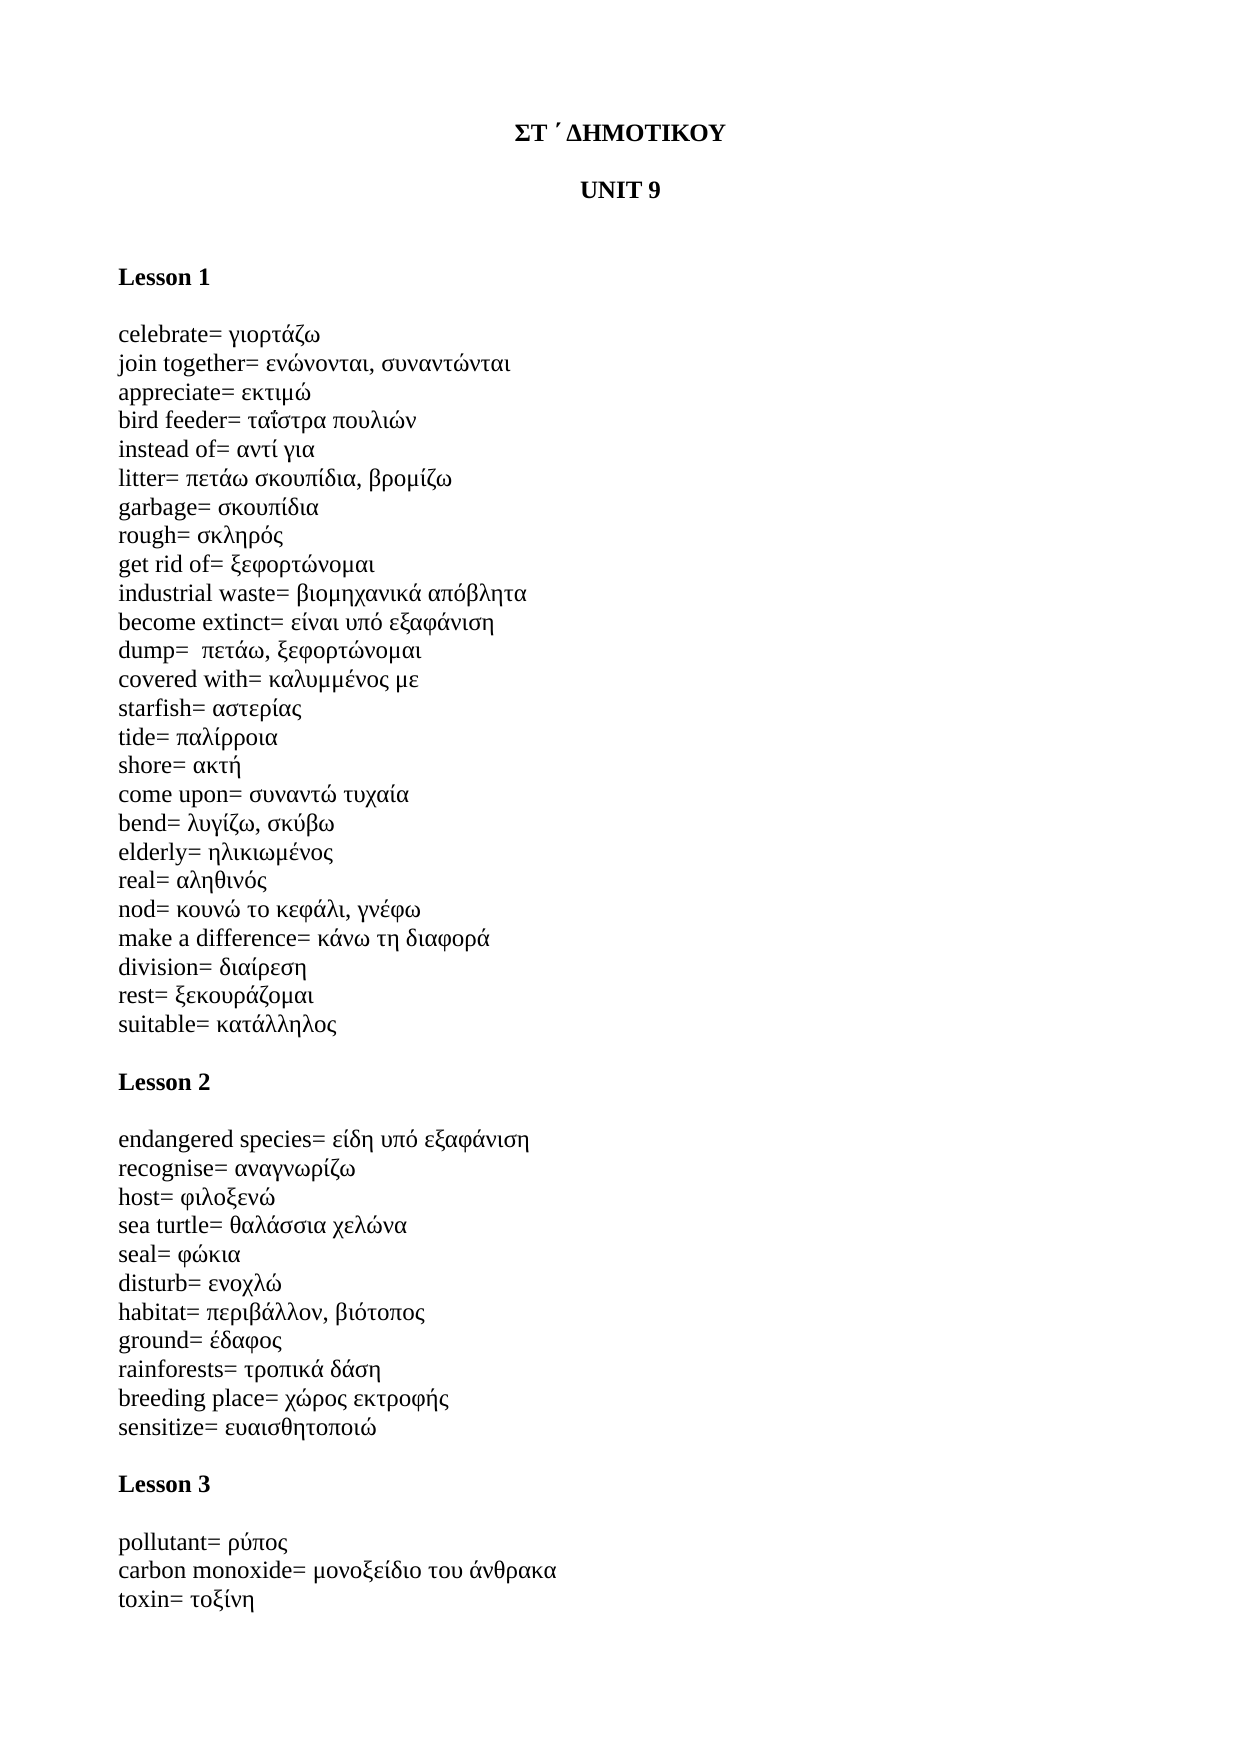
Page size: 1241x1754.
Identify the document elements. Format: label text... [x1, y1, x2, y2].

text covered with= καλυμμένος με [118, 664, 1122, 693]
text industrial waste= βιομηχανικά απόβλητα [118, 578, 1122, 607]
text nod= κουνώ το κεφάλι, γνέφω [118, 894, 1122, 923]
text UNIT 9 [118, 176, 1122, 204]
text litter= πετάω σκουπίδια, βρομίζω [118, 463, 1122, 492]
text endangered species= είδη υπό εξαφάνιση [118, 1124, 1122, 1153]
text become extinct= είναι υπό εξαφάνιση [118, 607, 1122, 636]
text sensitize= ευαισθητοποιώ [118, 1412, 1122, 1441]
text toxin= τοξίνη [118, 1584, 1122, 1613]
text appreciate= εκτιμώ [118, 377, 1122, 406]
text ΣΤ ΄ ΔΗΜΟΤΙΚΟΥ [118, 118, 1122, 147]
text carbon monoxide= μονοξείδιο του άνθρακα [118, 1556, 1122, 1584]
text rough= σκληρός [118, 521, 1122, 549]
text pollutant= ρύπος [118, 1527, 1122, 1556]
text tide= παλίρροια [118, 722, 1122, 751]
text recognise= αναγνωρίζω [118, 1153, 1122, 1182]
text host= φιλοξενώ [118, 1182, 1122, 1211]
text come upon= συναντώ τυχαία [118, 779, 1122, 808]
text celebrate= γιορτάζω [118, 319, 1122, 348]
text elderly= ηλικιωμένος [118, 837, 1122, 866]
text division= διαίρεση [118, 952, 1122, 981]
text shore= ακτή [118, 751, 1122, 779]
text join together= ενώνονται, συναντώνται [118, 348, 1122, 377]
text seal= φώκια [118, 1239, 1122, 1268]
text ground= έδαφος [118, 1326, 1122, 1354]
text get rid of= ξεφορτώνομαι [118, 549, 1122, 578]
text sea turtle= θαλάσσια χελώνα [118, 1211, 1122, 1239]
text suitable= κατάλληλος [118, 1009, 1122, 1038]
text breeding place= χώρος εκτροφής [118, 1383, 1122, 1412]
text rest= ξεκουράζομαι [118, 981, 1122, 1009]
text bend= λυγίζω, σκύβω [118, 808, 1122, 837]
text Lesson 1 [118, 262, 1122, 291]
text dump= πετάω, ξεφορτώνομαι [118, 636, 1122, 664]
text instead of= αντί για [118, 434, 1122, 463]
text bird feeder= ταΐστρα πουλιών [118, 406, 1122, 434]
text garbage= σκουπίδια [118, 492, 1122, 521]
text rainforests= τροπικά δάση [118, 1354, 1122, 1383]
text make a difference= κάνω τη διαφορά [118, 923, 1122, 952]
text Lesson 2 [118, 1067, 1122, 1096]
text Lesson 3 [118, 1469, 1122, 1498]
text disturb= ενοχλώ [118, 1268, 1122, 1297]
text real= αληθινός [118, 866, 1122, 894]
text habitat= περιβάλλον, βιότοπος [118, 1297, 1122, 1326]
text starfish= αστερίας [118, 693, 1122, 722]
